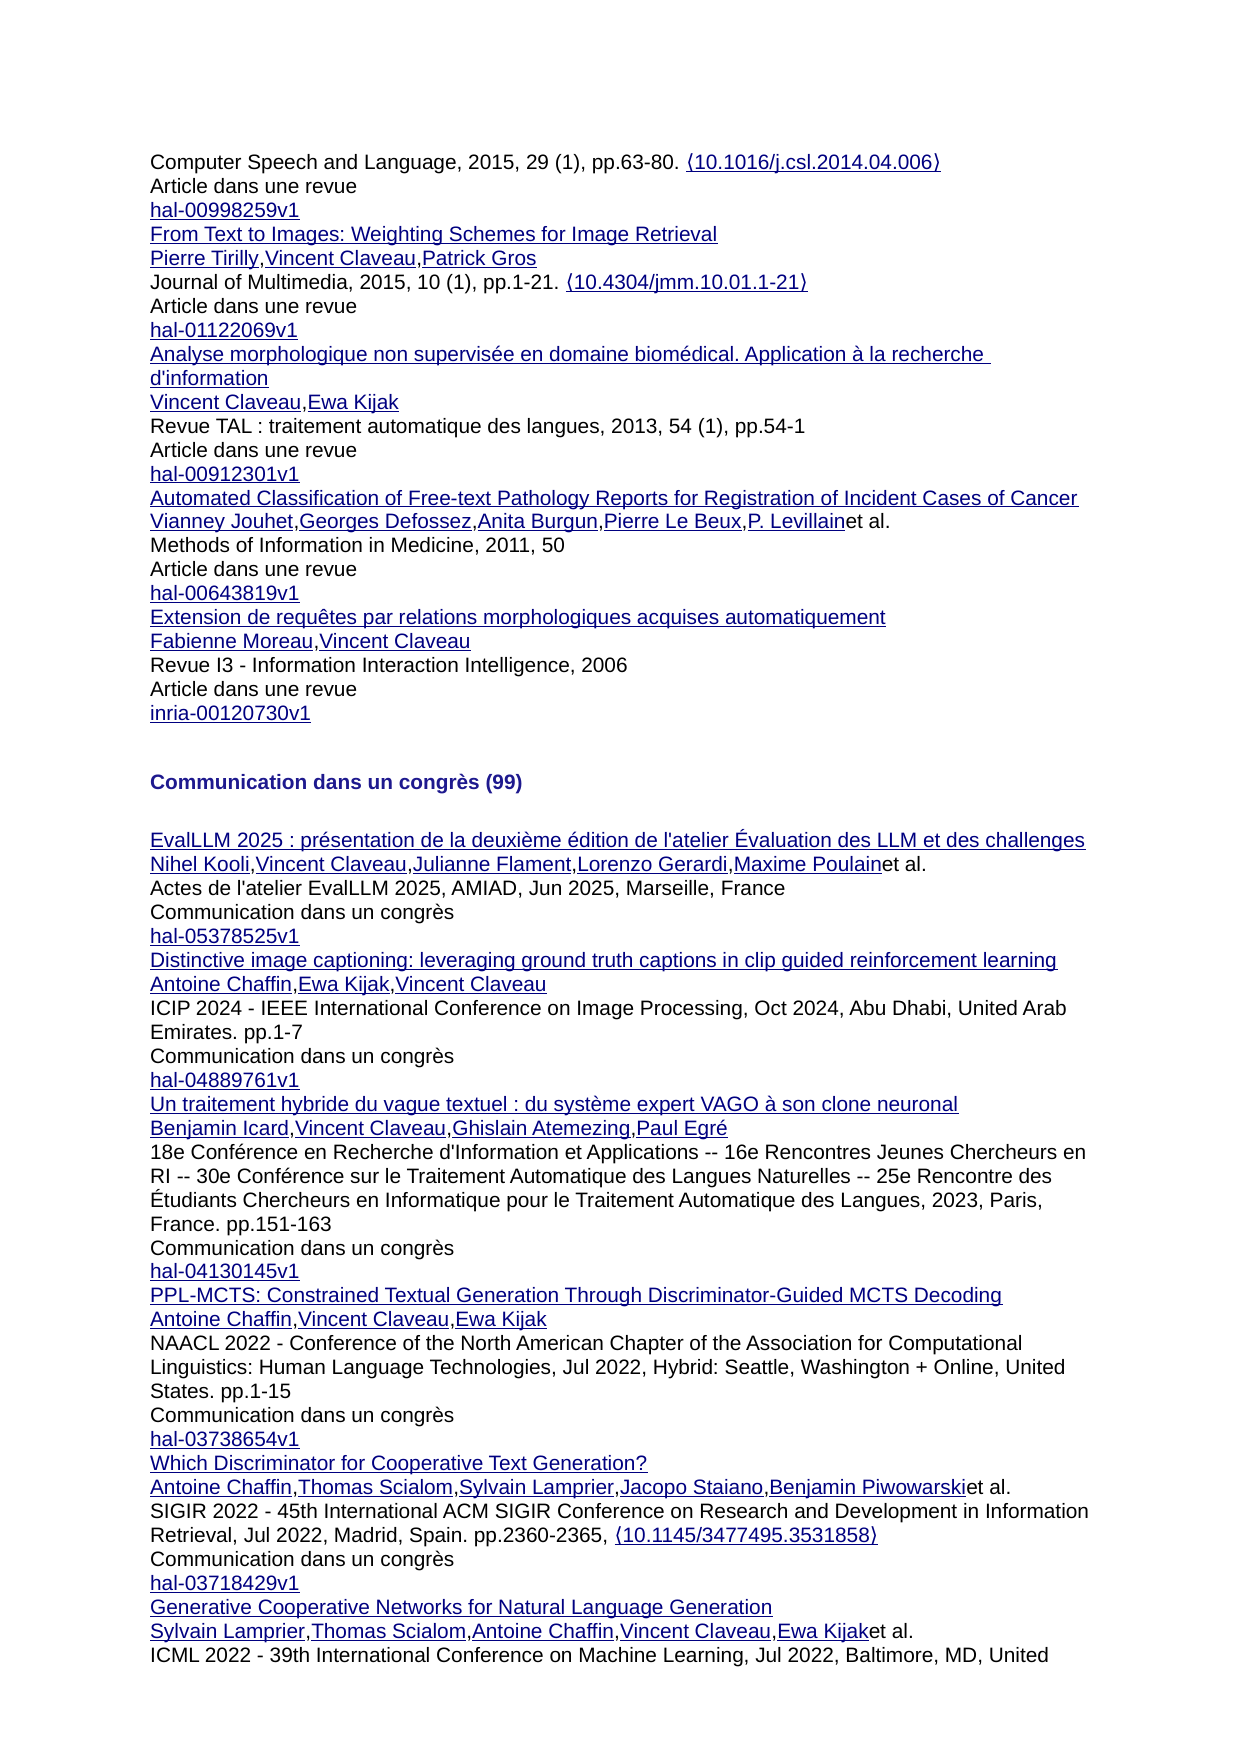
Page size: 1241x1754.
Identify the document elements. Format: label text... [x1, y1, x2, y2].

table_header EvalLLM 2025 : présentation de la deuxième édition de l'atelier Évaluation des LLM et des challenges Nihel Kooli,Vincent Claveau,Julianne Flament,Lorenzo Gerardi,Maxime Poulainet al. Actes de l'atelier EvalLLM 2025, AMIAD, Jun 2025, Marseille, France Communication dans un congrès hal-05378525v1 [150, 828, 1090, 948]
table_cell Generative Cooperative Networks for Natural Language Generation Sylvain Lamprier,Thomas Scialom,Antoine Chaffin,Vincent Claveau,Ewa Kijaket al. ICML 2022 - 39th International Conference on Machine Learning, Jul 2022, Baltimore, MD, United [150, 1595, 1090, 1667]
table_cell Which Discriminator for Cooperative Text Generation? Antoine Chaffin,Thomas Scialom,Sylvain Lamprier,Jacopo Staiano,Benjamin Piwowarskiet al. SIGIR 2022 - 45th International ACM SIGIR Conference on Research and Development in Information Retrieval, Jul 2022, Madrid, Spain. pp.2360-2365, ⟨10.1145/3477495.3531858⟩ Communication dans un congrès hal-03718429v1 [150, 1451, 1090, 1595]
table_cell PPL-MCTS: Constrained Textual Generation Through Discriminator-Guided MCTS Decoding Antoine Chaffin,Vincent Claveau,Ewa Kijak NAACL 2022 - Conference of the North American Chapter of the Association for Computational Linguistics: Human Language Technologies, Jul 2022, Hybrid: Seattle, Washington + Online, United States. pp.1-15 Communication dans un congrès hal-03738654v1 [150, 1283, 1090, 1451]
table_cell Computer Speech and Language, 2015, 29 (1), pp.63-80. ⟨10.1016/j.csl.2014.04.006⟩ Article dans une revue hal-00998259v1 [150, 150, 1090, 222]
subtitle Communication dans un congrès (99) [150, 770, 1090, 794]
table_cell Automated Classification of Free-text Pathology Reports for Registration of Incident Cases of Cancer Vianney Jouhet,Georges Defossez,Anita Burgun,Pierre Le Beux,P. Levillainet al. Methods of Information in Medicine, 2011, 50 Article dans une revue hal-00643819v1 [150, 485, 1090, 605]
table_cell Analyse morphologique non supervisée en domaine biomédical. Application à la recherche d'information Vincent Claveau,Ewa Kijak Revue TAL : traitement automatique des langues, 2013, 54 (1), pp.54-1 Article dans une revue hal-00912301v1 [150, 342, 1090, 485]
table_cell Distinctive image captioning: leveraging ground truth captions in clip guided reinforcement learning Antoine Chaffin,Ewa Kijak,Vincent Claveau ICIP 2024 - IEEE International Conference on Image Processing, Oct 2024, Abu Dhabi, United Arab Emirates. pp.1-7 Communication dans un congrès hal-04889761v1 [150, 948, 1090, 1092]
table_cell From Text to Images: Weighting Schemes for Image Retrieval Pierre Tirilly,Vincent Claveau,Patrick Gros Journal of Multimedia, 2015, 10 (1), pp.1-21. ⟨10.4304/jmm.10.01.1-21⟩ Article dans une revue hal-01122069v1 [150, 222, 1090, 342]
table_cell Un traitement hybride du vague textuel : du système expert VAGO à son clone neuronal Benjamin Icard,Vincent Claveau,Ghislain Atemezing,Paul Egré 18e Conférence en Recherche d'Information et Applications -- 16e Rencontres Jeunes Chercheurs en RI -- 30e Conférence sur le Traitement Automatique des Langues Naturelles -- 25e Rencontre des Étudiants Chercheurs en Informatique pour le Traitement Automatique des Langues, 2023, Paris, France. pp.151-163 Communication dans un congrès hal-04130145v1 [150, 1092, 1090, 1283]
table_cell Extension de requêtes par relations morphologiques acquises automatiquement Fabienne Moreau,Vincent Claveau Revue I3 - Information Interaction Intelligence, 2006 Article dans une revue inria-00120730v1 [150, 605, 1090, 725]
